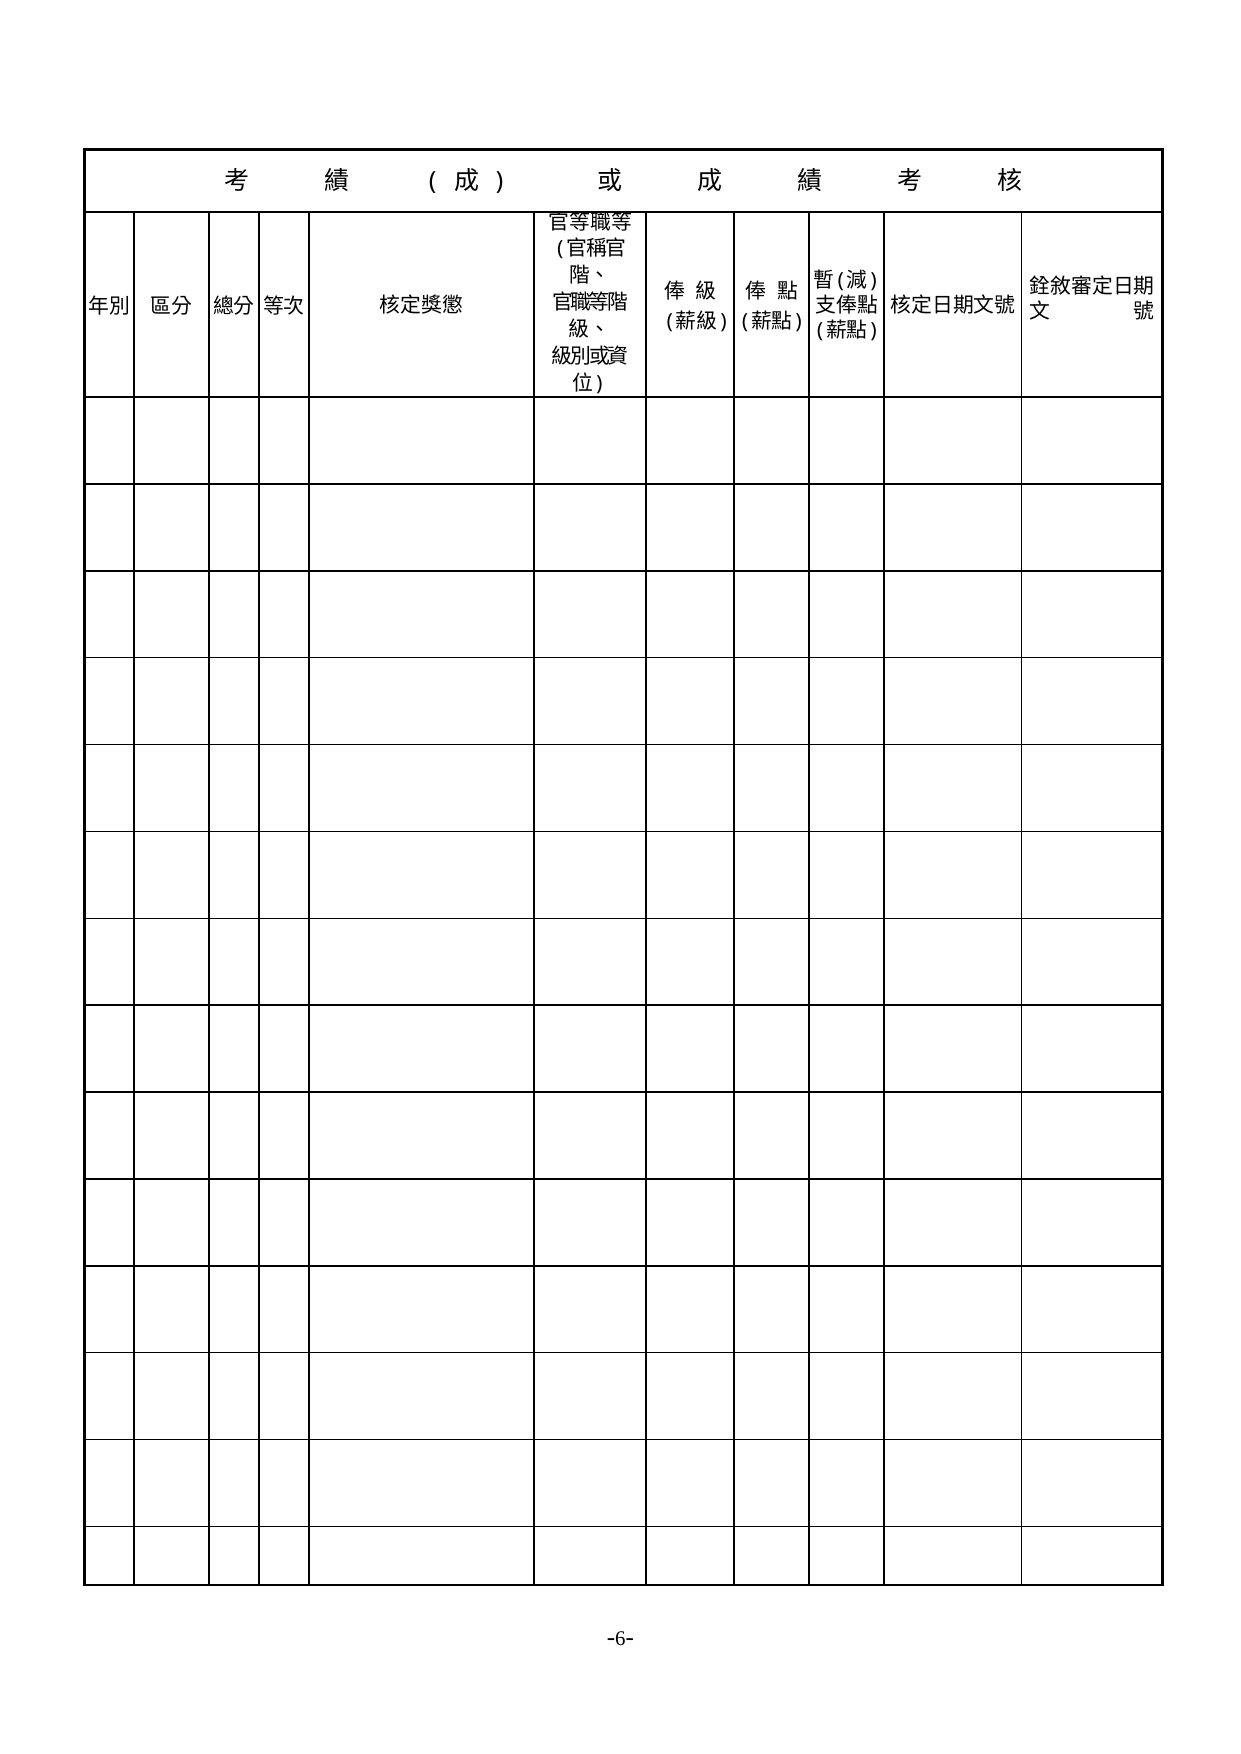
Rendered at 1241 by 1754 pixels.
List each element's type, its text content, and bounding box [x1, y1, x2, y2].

table_cell [810, 658, 883, 744]
table_cell [647, 485, 733, 570]
table_cell [1022, 1180, 1161, 1265]
table_cell [135, 398, 208, 483]
table_cell [86, 1440, 133, 1526]
table_cell 年別 [86, 213, 133, 396]
table_cell [260, 1440, 308, 1526]
table_cell [310, 398, 533, 483]
table_cell [735, 572, 808, 657]
table_cell [810, 745, 883, 831]
table_cell [1022, 1440, 1161, 1526]
table_cell [210, 745, 258, 831]
table_cell [735, 832, 808, 917]
table_cell [310, 658, 533, 744]
table_cell [810, 1267, 883, 1352]
table_cell [210, 572, 258, 657]
table_cell [260, 1267, 308, 1352]
table_cell [885, 1267, 1021, 1352]
table_cell [647, 1527, 733, 1584]
table_cell [535, 832, 645, 917]
table_cell [135, 485, 208, 570]
table_cell [135, 745, 208, 831]
table_cell [86, 1267, 133, 1352]
table_cell [1022, 572, 1161, 657]
table_cell [260, 1006, 308, 1091]
table_cell [810, 832, 883, 917]
table_cell [647, 1093, 733, 1178]
table_cell [535, 745, 645, 831]
table_cell [885, 745, 1021, 831]
table_cell [135, 658, 208, 744]
table_cell [647, 1267, 733, 1352]
table_cell [885, 1093, 1021, 1178]
table_cell [647, 832, 733, 917]
table_cell [1022, 485, 1161, 570]
table_cell [310, 745, 533, 831]
table_cell [310, 1180, 533, 1265]
table_cell [810, 485, 883, 570]
table_cell [86, 745, 133, 831]
table_cell [885, 485, 1021, 570]
table_cell [810, 1180, 883, 1265]
table_cell [86, 572, 133, 657]
table_cell 俸 級 (薪級) [647, 213, 733, 396]
table_cell [885, 572, 1021, 657]
table_cell [86, 658, 133, 744]
table_cell [86, 485, 133, 570]
table_cell [735, 1093, 808, 1178]
table_cell [210, 1527, 258, 1584]
table_cell [810, 919, 883, 1004]
table_cell [210, 1093, 258, 1178]
table_cell [1022, 832, 1161, 917]
table_cell [260, 485, 308, 570]
table_cell [210, 1006, 258, 1091]
table_cell [310, 1353, 533, 1439]
table_cell [647, 1440, 733, 1526]
table_cell [310, 485, 533, 570]
table_cell [885, 1180, 1021, 1265]
table_cell [310, 832, 533, 917]
table_cell [86, 919, 133, 1004]
table_cell [1022, 1006, 1161, 1091]
table_cell 核定獎懲 [310, 213, 533, 396]
table_cell [1022, 745, 1161, 831]
table_cell [310, 1006, 533, 1091]
table_cell [135, 832, 208, 917]
table_cell [735, 485, 808, 570]
table_cell [885, 658, 1021, 744]
table_cell [735, 1353, 808, 1439]
table_cell 銓敘審定日期文 號 [1022, 213, 1161, 396]
table_cell [260, 745, 308, 831]
table_cell [210, 1440, 258, 1526]
table_cell [135, 1440, 208, 1526]
table_cell [1022, 919, 1161, 1004]
table_cell [310, 572, 533, 657]
table_cell [535, 1093, 645, 1178]
table_cell [210, 398, 258, 483]
table_cell [135, 572, 208, 657]
table_cell [310, 1527, 533, 1584]
table_cell [1022, 1353, 1161, 1439]
table_cell [885, 1440, 1021, 1526]
table_cell [1022, 1267, 1161, 1352]
table_cell [535, 1527, 645, 1584]
table_cell [735, 919, 808, 1004]
table_cell [535, 398, 645, 483]
table_cell [310, 1093, 533, 1178]
table_cell [735, 745, 808, 831]
table_cell [885, 1527, 1021, 1584]
table_cell [1022, 398, 1161, 483]
table_cell [135, 1180, 208, 1265]
table_cell [135, 1353, 208, 1439]
table_cell [735, 1180, 808, 1265]
table_cell [885, 1353, 1021, 1439]
table_cell [735, 1006, 808, 1091]
table_cell [1022, 658, 1161, 744]
table_cell [260, 572, 308, 657]
table_cell [535, 485, 645, 570]
table_cell [210, 1353, 258, 1439]
table_cell [260, 832, 308, 917]
table_cell [647, 572, 733, 657]
table_cell 總分 [210, 213, 258, 396]
table_cell [135, 919, 208, 1004]
table_cell [810, 398, 883, 483]
table_cell [885, 919, 1021, 1004]
table_cell [735, 398, 808, 483]
table_cell [135, 1267, 208, 1352]
table_cell [210, 1267, 258, 1352]
table_header 考 績 ( 成 ) 或 成 績 考 核 [86, 151, 1161, 211]
table_cell [260, 1180, 308, 1265]
table_cell [535, 1180, 645, 1265]
table_cell [647, 398, 733, 483]
table_cell [135, 1527, 208, 1584]
table_cell [735, 1440, 808, 1526]
table_cell 區分 [135, 213, 208, 396]
table_cell [86, 1093, 133, 1178]
table_cell 俸 點(薪點) [735, 213, 808, 396]
table_cell [647, 745, 733, 831]
table_cell [810, 572, 883, 657]
table_cell [810, 1006, 883, 1091]
table_cell [86, 398, 133, 483]
table_cell [210, 658, 258, 744]
table_cell [535, 1267, 645, 1352]
table_cell [260, 919, 308, 1004]
table_cell [260, 658, 308, 744]
table_cell 暫(減)支俸點(薪點) [810, 213, 883, 396]
table_cell [535, 919, 645, 1004]
table_cell [810, 1353, 883, 1439]
table_cell [810, 1093, 883, 1178]
table_cell [210, 832, 258, 917]
table_cell [135, 1093, 208, 1178]
table_cell 核定日期文號 [885, 213, 1021, 396]
table_cell [86, 832, 133, 917]
table_cell 官等職等 (官稱官階、 官職等階級、 級別或資位) [535, 213, 645, 396]
table_cell [885, 832, 1021, 917]
table_cell [535, 658, 645, 744]
table_cell [310, 1267, 533, 1352]
table_cell [647, 658, 733, 744]
table_cell [647, 1180, 733, 1265]
table_cell [810, 1440, 883, 1526]
table_cell [210, 1180, 258, 1265]
table_cell [210, 485, 258, 570]
table_cell [86, 1006, 133, 1091]
table_cell [86, 1353, 133, 1439]
table_cell [885, 398, 1021, 483]
table_cell [86, 1527, 133, 1584]
table_cell [810, 1527, 883, 1584]
table_cell 等次 [260, 213, 308, 396]
table_cell [86, 1180, 133, 1265]
table_cell [1022, 1527, 1161, 1584]
table_cell [310, 919, 533, 1004]
table_cell [885, 1006, 1021, 1091]
table_cell [735, 1527, 808, 1584]
table_cell [735, 658, 808, 744]
table_cell [647, 919, 733, 1004]
table_cell [260, 1093, 308, 1178]
table_cell [260, 398, 308, 483]
table_cell [647, 1353, 733, 1439]
table_cell [1022, 1093, 1161, 1178]
table_cell [260, 1527, 308, 1584]
table_cell [210, 919, 258, 1004]
table_cell [310, 1440, 533, 1526]
table_cell [260, 1353, 308, 1439]
table_cell [535, 1440, 645, 1526]
table_cell [535, 1353, 645, 1439]
table_cell [735, 1267, 808, 1352]
table_cell [135, 1006, 208, 1091]
table_cell [535, 1006, 645, 1091]
table_cell [647, 1006, 733, 1091]
table_cell [535, 572, 645, 657]
